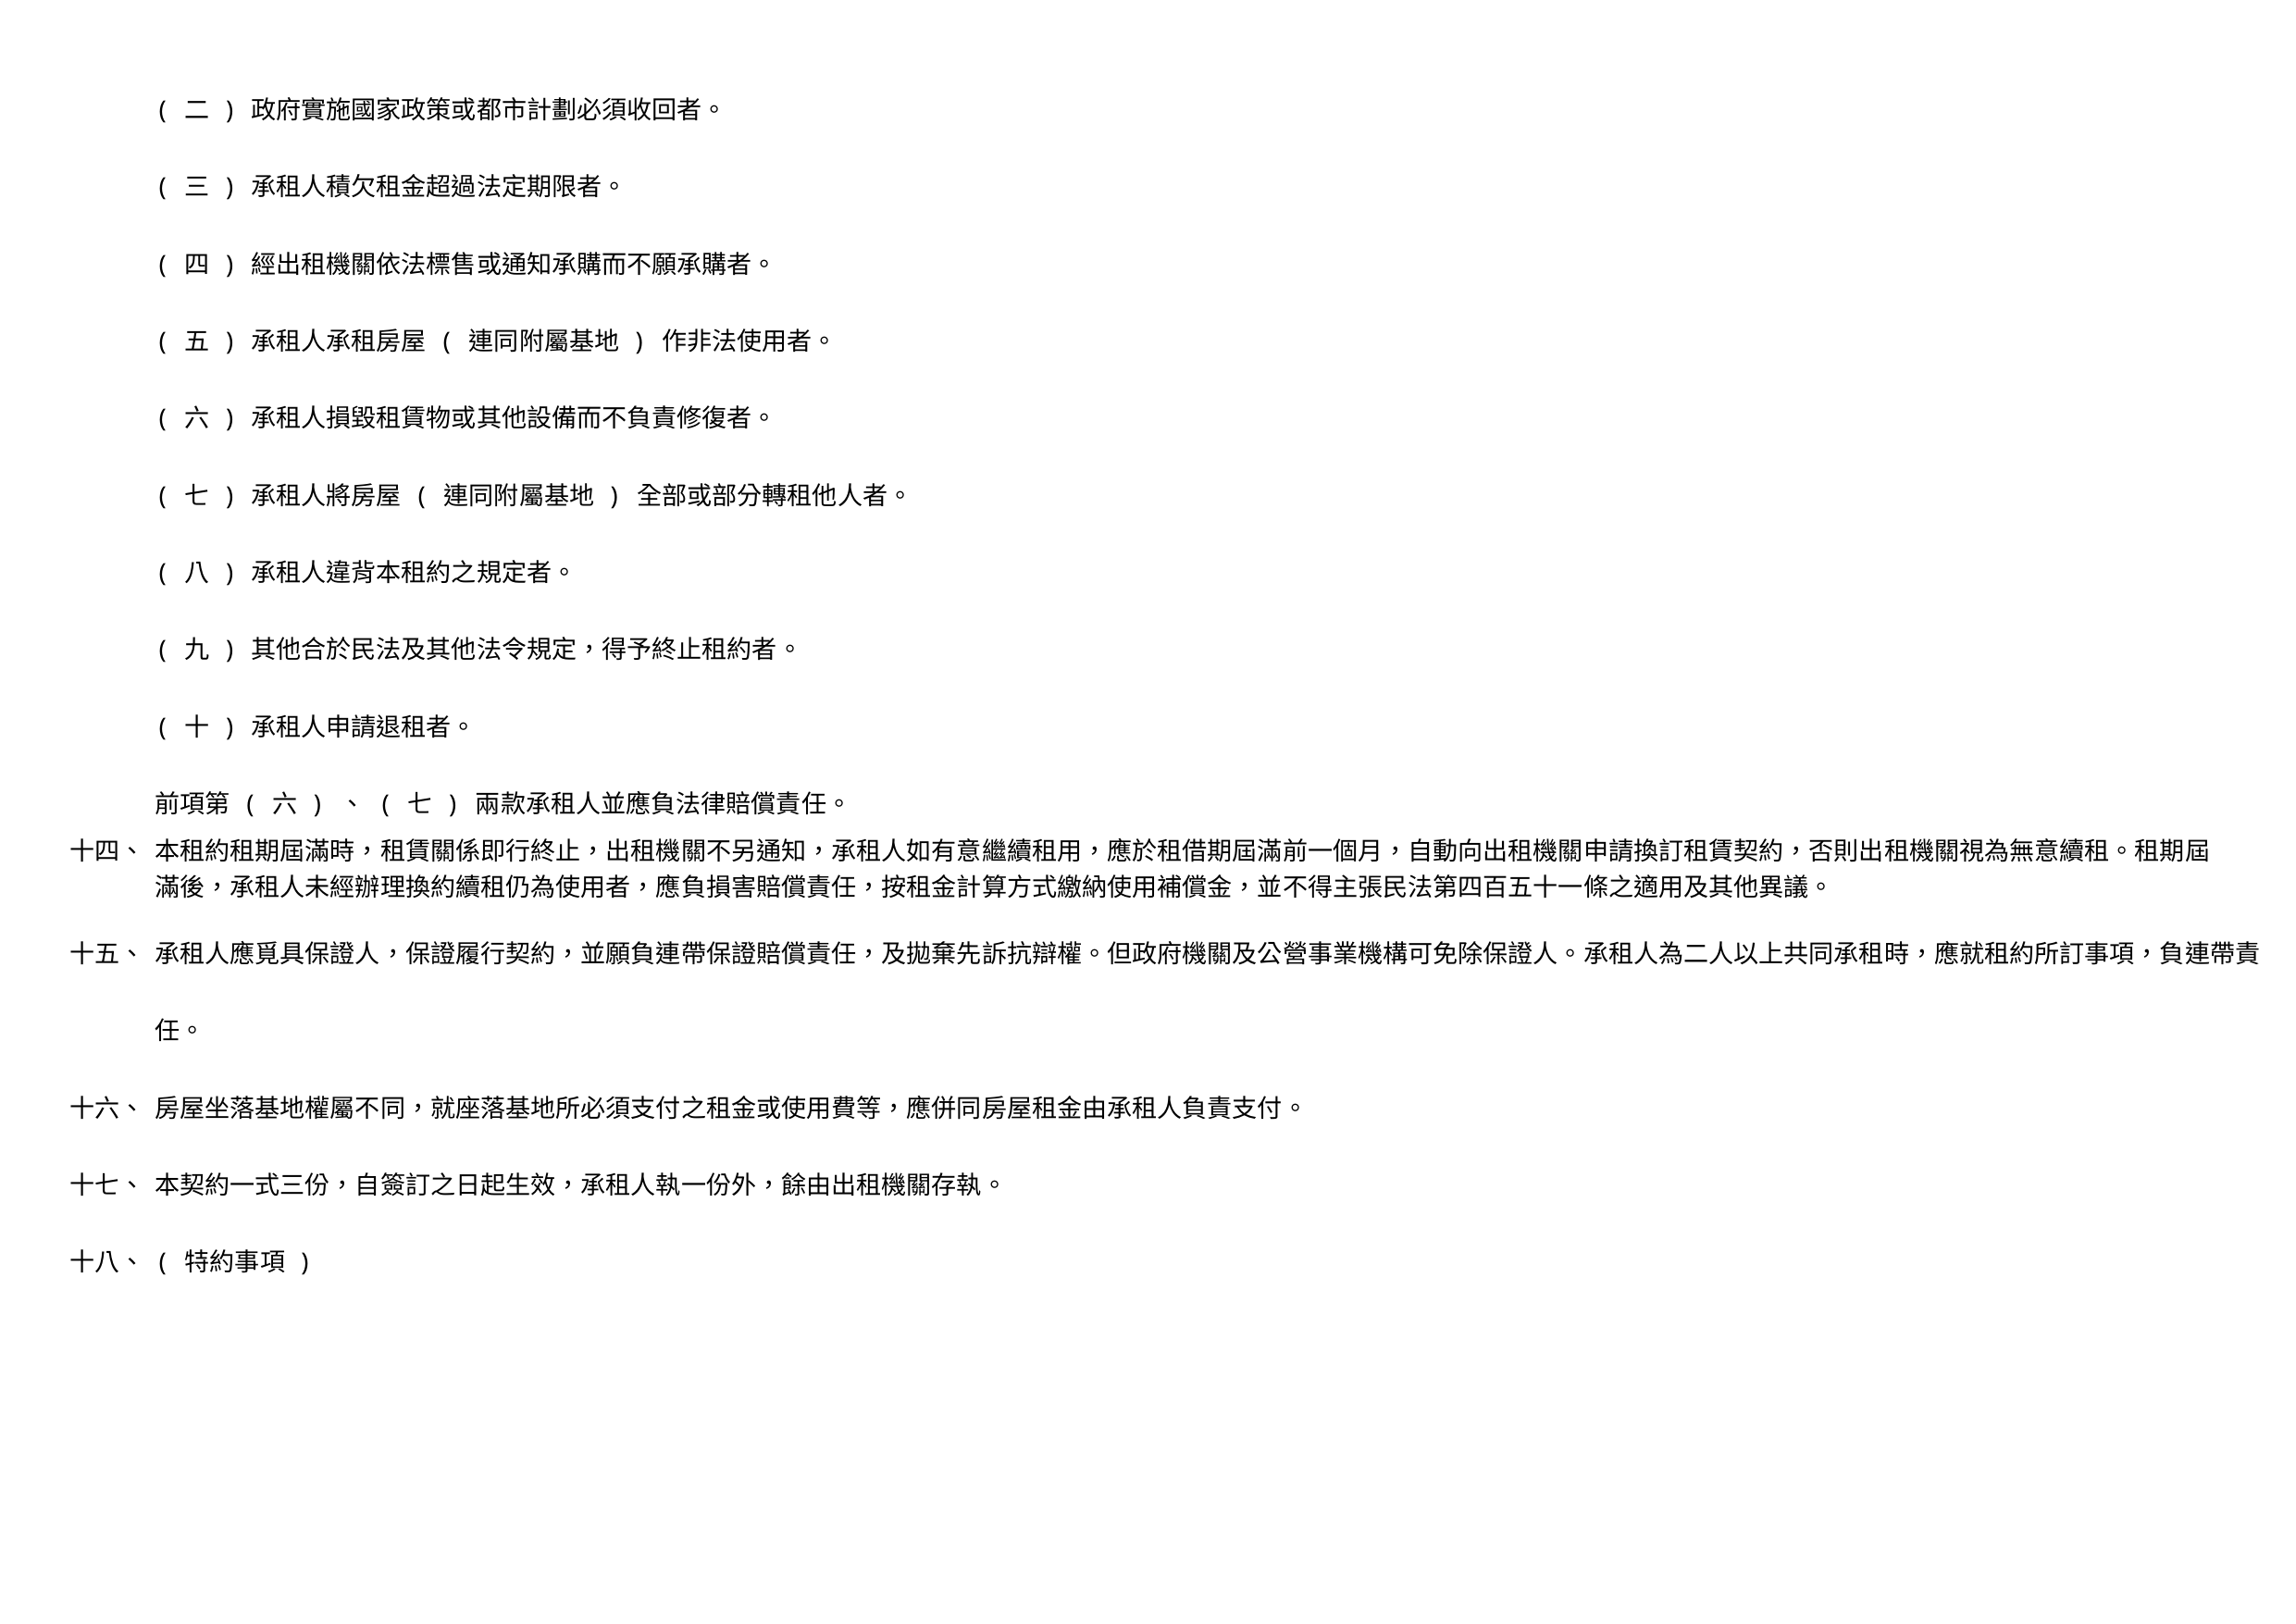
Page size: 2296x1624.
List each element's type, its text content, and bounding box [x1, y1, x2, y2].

table_cell 前項第 ( 六 ) 、 ( 七 ) 兩款承租人並應負法律賠償責任。 [155, 754, 2296, 831]
table_cell ( 三 ) [155, 137, 251, 214]
table_cell 承租人應覓具保證人，保證履行契約，並願負連帶保證賠償責任，及拋棄先訴抗辯權。但政府機關及公營事業機構可免除保證人。承租人為二人以上共同承租時，應就租約所訂事項，負連帶責 任。 [155, 903, 2296, 1058]
table_cell [69, 754, 155, 831]
table_cell [69, 676, 155, 753]
table_cell ( 四 ) [155, 214, 251, 291]
table_cell 承租人損毀租賃物或其他設備而不負責修復者。 [251, 368, 2296, 445]
table_cell ( 二 ) [155, 60, 251, 137]
table_cell [69, 445, 155, 522]
table_cell 承租人積欠租金超過法定期限者。 [251, 137, 2296, 214]
table_cell 十八、 [69, 1212, 155, 1289]
table_cell 十七、 [69, 1134, 155, 1212]
table_cell [69, 60, 155, 137]
table_cell 其他合於民法及其他法令規定，得予終止租約者。 [251, 600, 2296, 676]
table_cell ( 十 ) [155, 676, 251, 753]
table_cell 十五、 [69, 903, 155, 1058]
table_cell ( 五 ) [155, 291, 251, 368]
table_cell 本契約一式三份，自簽訂之日起生效，承租人執一份外，餘由出租機關存執。 [155, 1134, 2296, 1212]
table_cell ( 八 ) [155, 523, 251, 600]
table_cell [69, 368, 155, 445]
table_cell [69, 291, 155, 368]
table_cell 十六、 [69, 1058, 155, 1134]
table_cell [69, 214, 155, 291]
table_cell 承租人將房屋 ( 連同附屬基地 ) 全部或部分轉租他人者。 [251, 445, 2296, 522]
table_cell [69, 600, 155, 676]
table_cell ( 七 ) [155, 445, 251, 522]
table_cell 房屋坐落基地權屬不同，就座落基地所必須支付之租金或使用費等，應併同房屋租金由承租人負責支付。 [155, 1058, 2296, 1134]
table_cell [69, 523, 155, 600]
table_cell 承租人承租房屋 ( 連同附屬基地 ) 作非法使用者。 [251, 291, 2296, 368]
table_cell 本租約租期屆滿時，租賃關係即行終止，出租機關不另通知，承租人如有意繼續租用，應於租借期屆滿前一個月，自動向出租機關申請換訂租賃契約，否則出租機關視為無意續租。租期屆 滿後，承租人未經辦理換約續租仍為使用者，應負損害賠償責任，按租金計算方式繳納使用補償金，並不得主張民法第四百五十一條之適用及其他異議。 [155, 831, 2296, 903]
table_cell 十四、 [69, 831, 155, 903]
table_cell 政府實施國家政策或都市計劃必須收回者。 [251, 60, 2296, 137]
table_cell 承租人違背本租約之規定者。 [251, 523, 2296, 600]
table_cell ( 九 ) [155, 600, 251, 676]
table_cell ( 六 ) [155, 368, 251, 445]
table_cell ( 特約事項 ) [155, 1212, 2296, 1289]
table_cell 承租人申請退租者。 [251, 676, 2296, 753]
table_cell [69, 137, 155, 214]
table_cell 經出租機關依法標售或通知承購而不願承購者。 [251, 214, 2296, 291]
